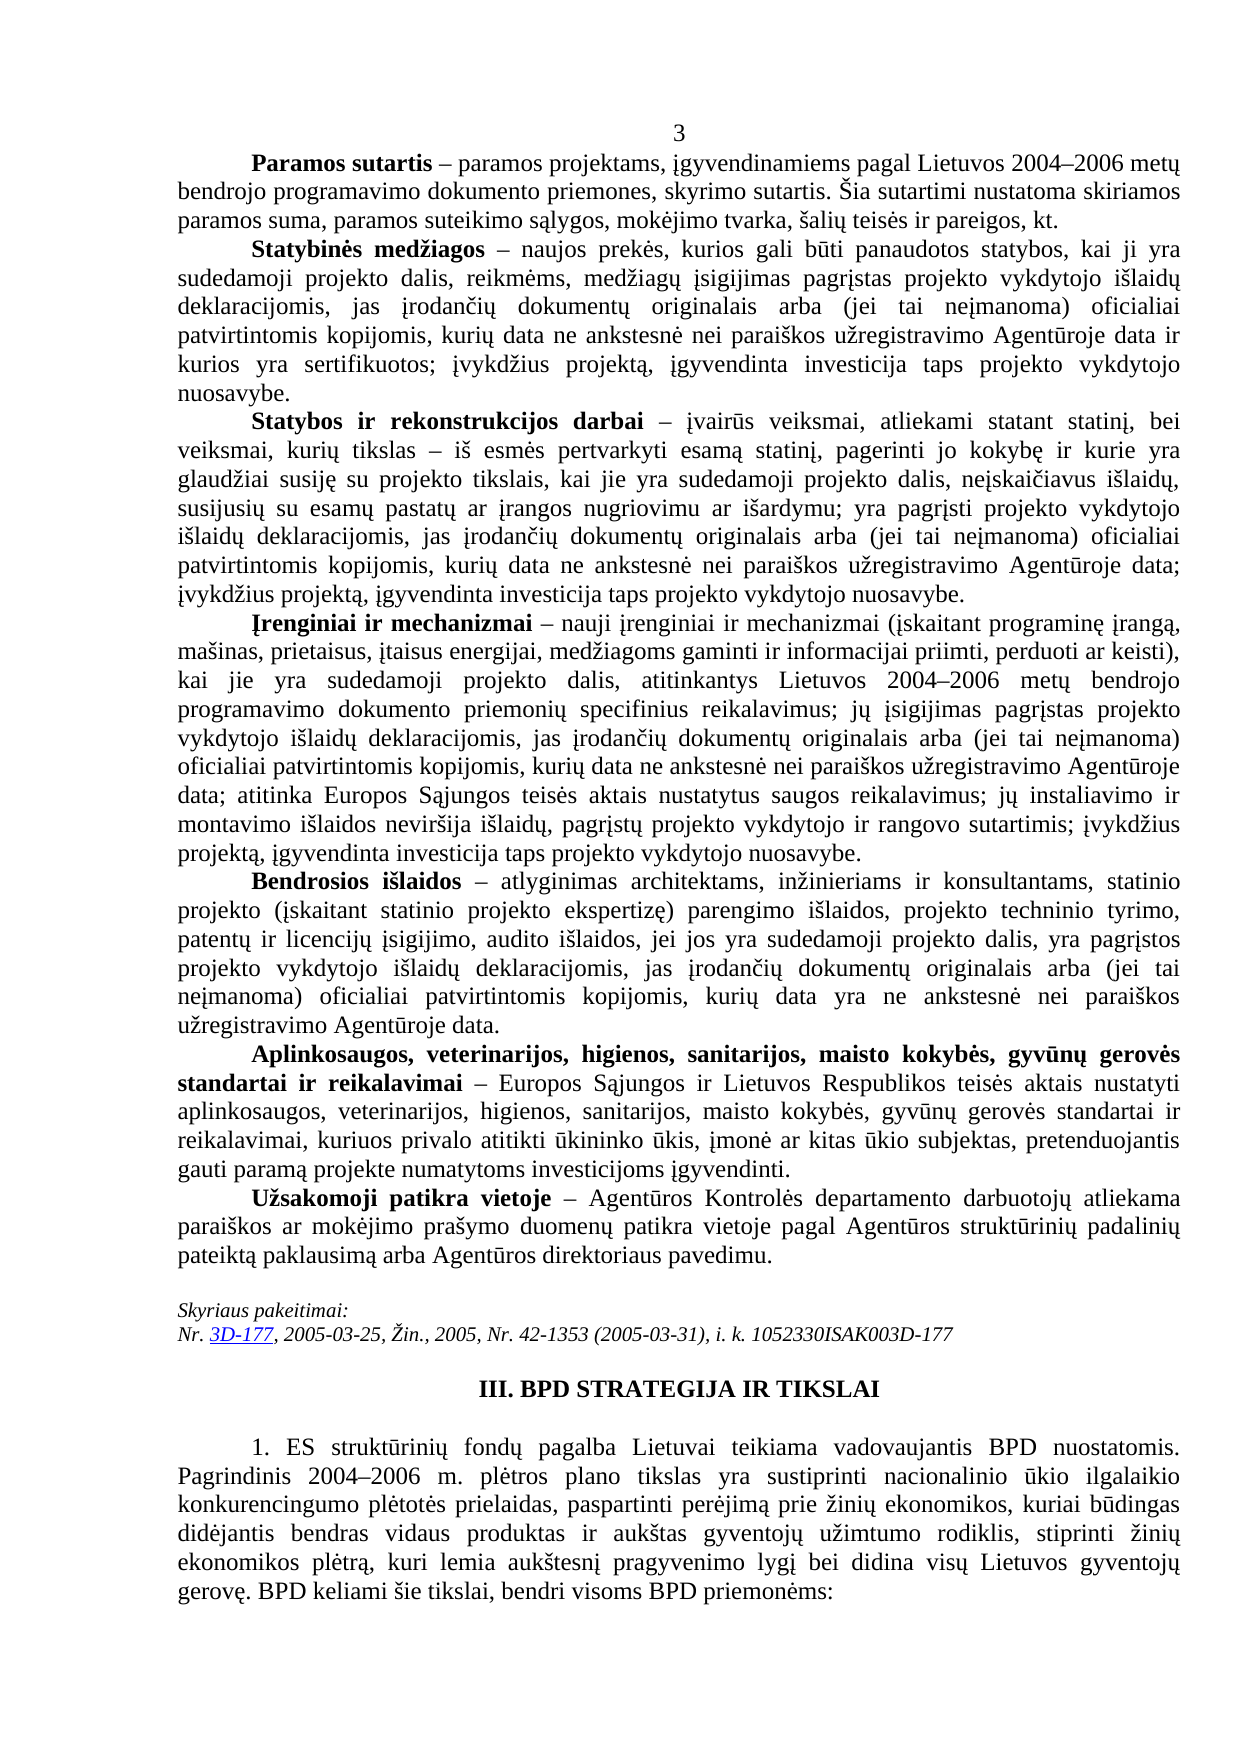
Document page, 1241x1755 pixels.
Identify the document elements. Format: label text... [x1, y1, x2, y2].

text Užsakomoji patikra vietoje – Agentūros Kontrolės departamento darbuotojų atliekama paraiškos ar mokėjimo prašymo duomenų patikra vietoje pagal Agentūros struktūrinių padalinių pateiktą paklausimą arba Agentūros direktoriaus pavedimu. [177, 1183, 1181, 1269]
text Aplinkosaugos, veterinarijos, higienos, sanitarijos, maisto kokybės, gyvūnų gerovės standartai ir reikalavimai – Europos Sąjungos ir Lietuvos Respublikos teisės aktais nustatyti aplinkosaugos, veterinarijos, higienos, sanitarijos, maisto kokybės, gyvūnų gerovės standartai ir reikalavimai, kuriuos privalo atitikti ūkininko ūkis, įmonė ar kitas ūkio subjektas, pretenduojantis gauti paramą projekte numatytoms investicijoms įgyvendinti. [177, 1039, 1181, 1183]
text Bendrosios išlaidos – atlyginimas architektams, inžinieriams ir konsultantams, statinio projekto (įskaitant statinio projekto ekspertizę) parengimo išlaidos, projekto techninio tyrimo, patentų ir licencijų įsigijimo, audito išlaidos, jei jos yra sudedamoji projekto dalis, yra pagrįstos projekto vykdytojo išlaidų deklaracijomis, jas įrodančių dokumentų originalais arba (jei tai neįmanoma) oficialiai patvirtintomis kopijomis, kurių data yra ne ankstesnė nei paraiškos užregistravimo Agentūroje data. [177, 866, 1181, 1039]
text Skyriaus pakeitimai: [177, 1298, 1181, 1322]
text Statybinės medžiagos – naujos prekės, kurios gali būti panaudotos statybos, kai ji yra sudedamoji projekto dalis, reikmėms, medžiagų įsigijimas pagrįstas projekto vykdytojo išlaidų deklaracijomis, jas įrodančių dokumentų originalais arba (jei tai neįmanoma) oficialiai patvirtintomis kopijomis, kurių data ne ankstesnė nei paraiškos užregistravimo Agentūroje data ir kurios yra sertifikuotos; įvykdžius projektą, įgyvendinta investicija taps projekto vykdytojo nuosavybe. [177, 234, 1181, 406]
text III. BPD STRATEGIJA IR TIKSLAI [177, 1374, 1181, 1403]
text Paramos sutartis – paramos projektams, įgyvendinamiems pagal Lietuvos 2004–2006 metų bendrojo programavimo dokumento priemones, skyrimo sutartis. Šia sutartimi nustatoma skiriamos paramos suma, paramos suteikimo sąlygos, mokėjimo tvarka, šalių teisės ir pareigos, kt. [177, 148, 1181, 234]
text Nr. 3D-177, 2005-03-25, Žin., 2005, Nr. 42-1353 (2005-03-31), i. k. 1052330ISAK003D-177 [177, 1322, 1181, 1346]
text Statybos ir rekonstrukcijos darbai – įvairūs veiksmai, atliekami statant statinį, bei veiksmai, kurių tikslas – iš esmės pertvarkyti esamą statinį, pagerinti jo kokybę ir kurie yra glaudžiai susiję su projekto tikslais, kai jie yra sudedamoji projekto dalis, neįskaičiavus išlaidų, susijusių su esamų pastatų ar įrangos nugriovimu ar išardymu; yra pagrįsti projekto vykdytojo išlaidų deklaracijomis, jas įrodančių dokumentų originalais arba (jei tai neįmanoma) oficialiai patvirtintomis kopijomis, kurių data ne ankstesnė nei paraiškos užregistravimo Agentūroje data; įvykdžius projektą, įgyvendinta investicija taps projekto vykdytojo nuosavybe. [177, 406, 1181, 608]
text Įrenginiai ir mechanizmai – nauji įrenginiai ir mechanizmai (įskaitant programinę įrangą, mašinas, prietaisus, įtaisus energijai, medžiagoms gaminti ir informacijai priimti, perduoti ar keisti), kai jie yra sudedamoji projekto dalis, atitinkantys Lietuvos 2004–2006 metų bendrojo programavimo dokumento priemonių specifinius reikalavimus; jų įsigijimas pagrįstas projekto vykdytojo išlaidų deklaracijomis, jas įrodančių dokumentų originalais arba (jei tai neįmanoma) oficialiai patvirtintomis kopijomis, kurių data ne ankstesnė nei paraiškos užregistravimo Agentūroje data; atitinka Europos Sąjungos teisės aktais nustatytus saugos reikalavimus; jų instaliavimo ir montavimo išlaidos neviršija išlaidų, pagrįstų projekto vykdytojo ir rangovo sutartimis; įvykdžius projektą, įgyvendinta investicija taps projekto vykdytojo nuosavybe. [177, 608, 1181, 866]
text 1. ES struktūrinių fondų pagalba Lietuvai teikiama vadovaujantis BPD nuostatomis. Pagrindinis 2004–2006 m. plėtros plano tikslas yra sustiprinti nacionalinio ūkio ilgalaikio konkurencingumo plėtotės prielaidas, paspartinti perėjimą prie žinių ekonomikos, kuriai būdingas didėjantis bendras vidaus produktas ir aukštas gyventojų užimtumo rodiklis, stiprinti žinių ekonomikos plėtrą, kuri lemia aukštesnį pragyvenimo lygį bei didina visų Lietuvos gyventojų gerovę. BPD keliami šie tikslai, bendri visoms BPD priemonėms: [177, 1432, 1181, 1604]
